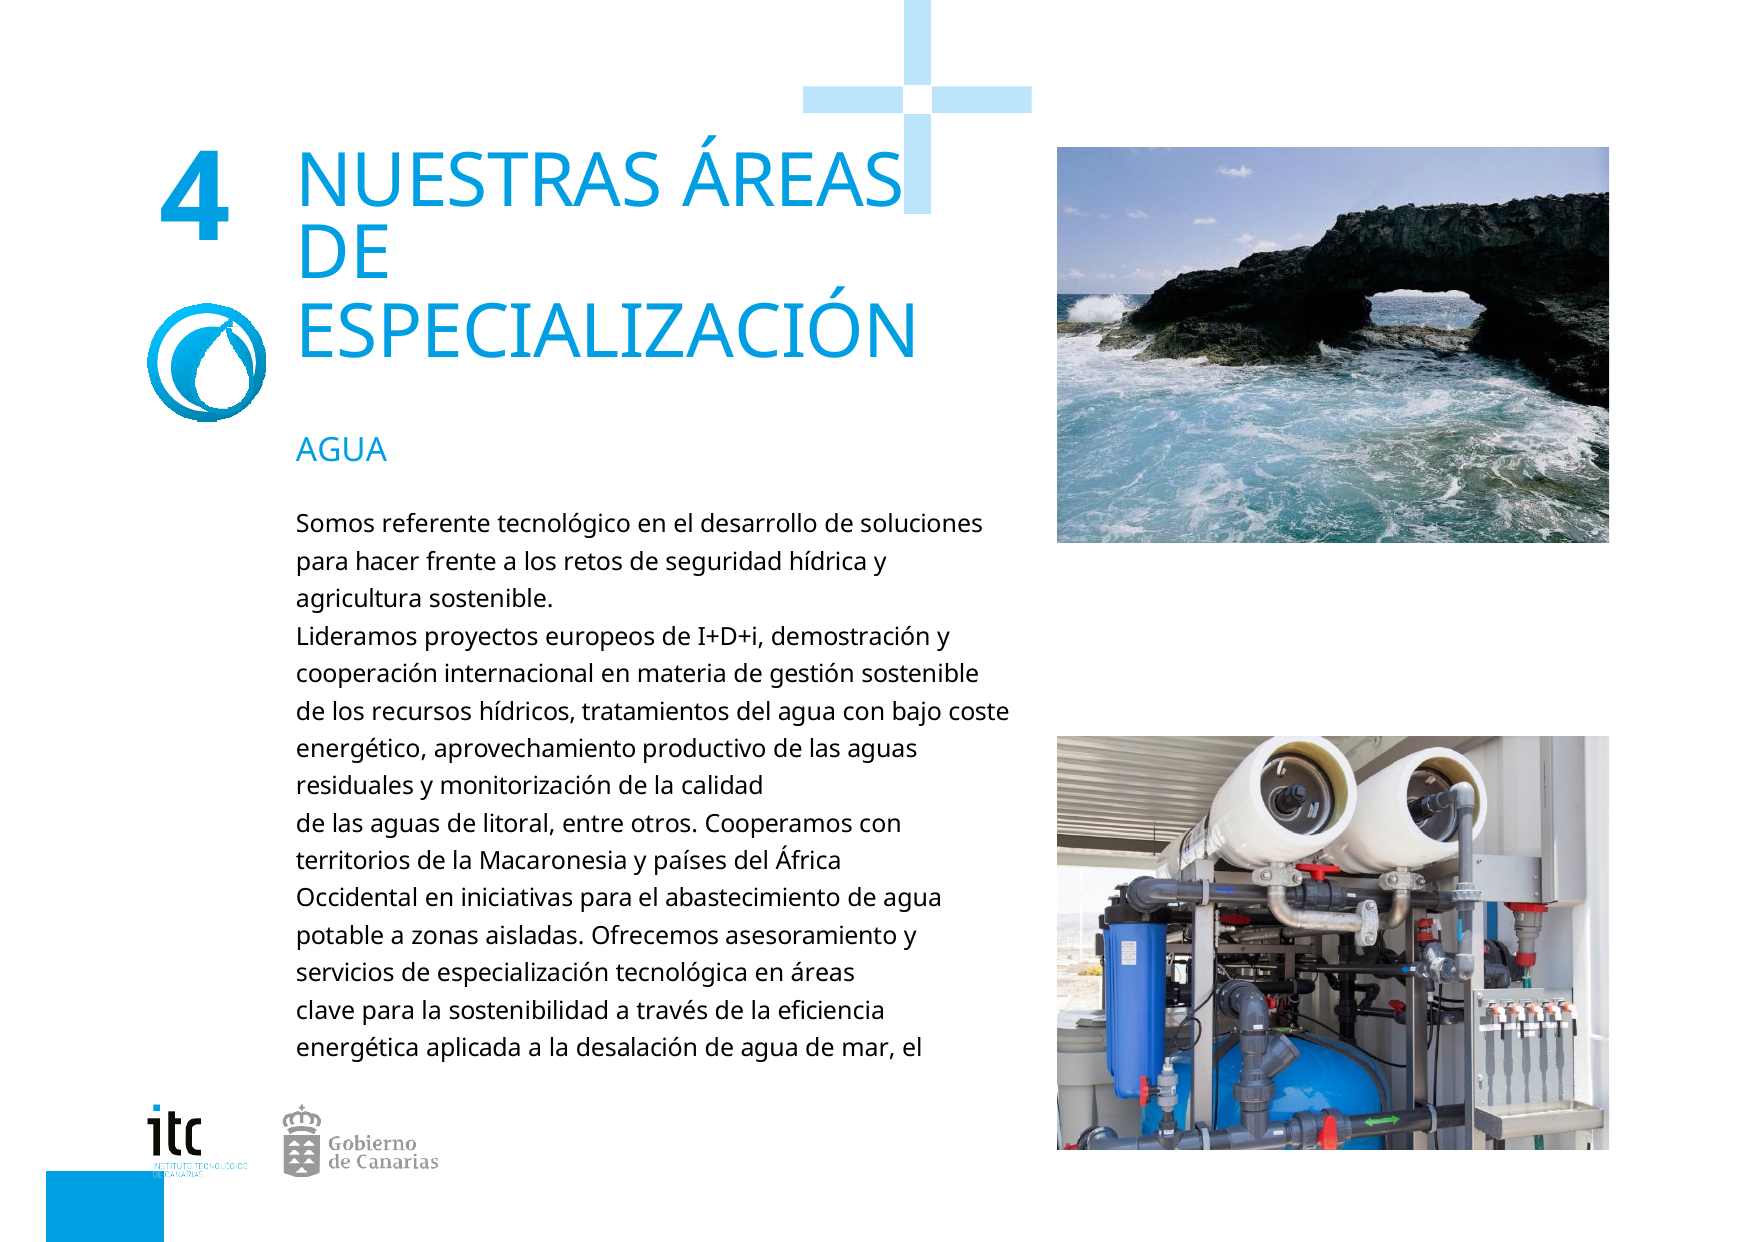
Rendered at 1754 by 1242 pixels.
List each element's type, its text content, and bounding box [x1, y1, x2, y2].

text 4. [159, 141, 266, 266]
text Somos referente tecnológico en el desarrollo de soluciones para hacer frente a los retos de seguridad hídrica y agricultura sostenible. [296, 506, 993, 615]
text Lideramos proyectos europeos de I+D+i, demostración y cooperación internacional en materia de gestión sostenible de los recursos hídricos, tratamientos del agua con bajo coste energético, aprovechamiento productivo de las aguas residuales y monitorización de la calidad [296, 618, 1012, 802]
subtitle NUESTRAS ÁREAS DE ESPECIALIZACIÓN [296, 143, 1013, 379]
subtitle [1610, 426, 1621, 471]
text de las aguas de litoral, entre otros. Cooperamos con territorios de la Macaronesia y países del África Occidental en iniciativas para el abastecimiento de agua potable a zonas aisladas. Ofrecemos asesoramiento y servicios de especialización tecnológica en áreas [296, 805, 961, 989]
text clave para la sostenibilidad a través de la eficiencia energética aplicada a la desalación de agua de mar, el [296, 992, 1014, 1064]
subtitle AGUA [296, 426, 1057, 471]
